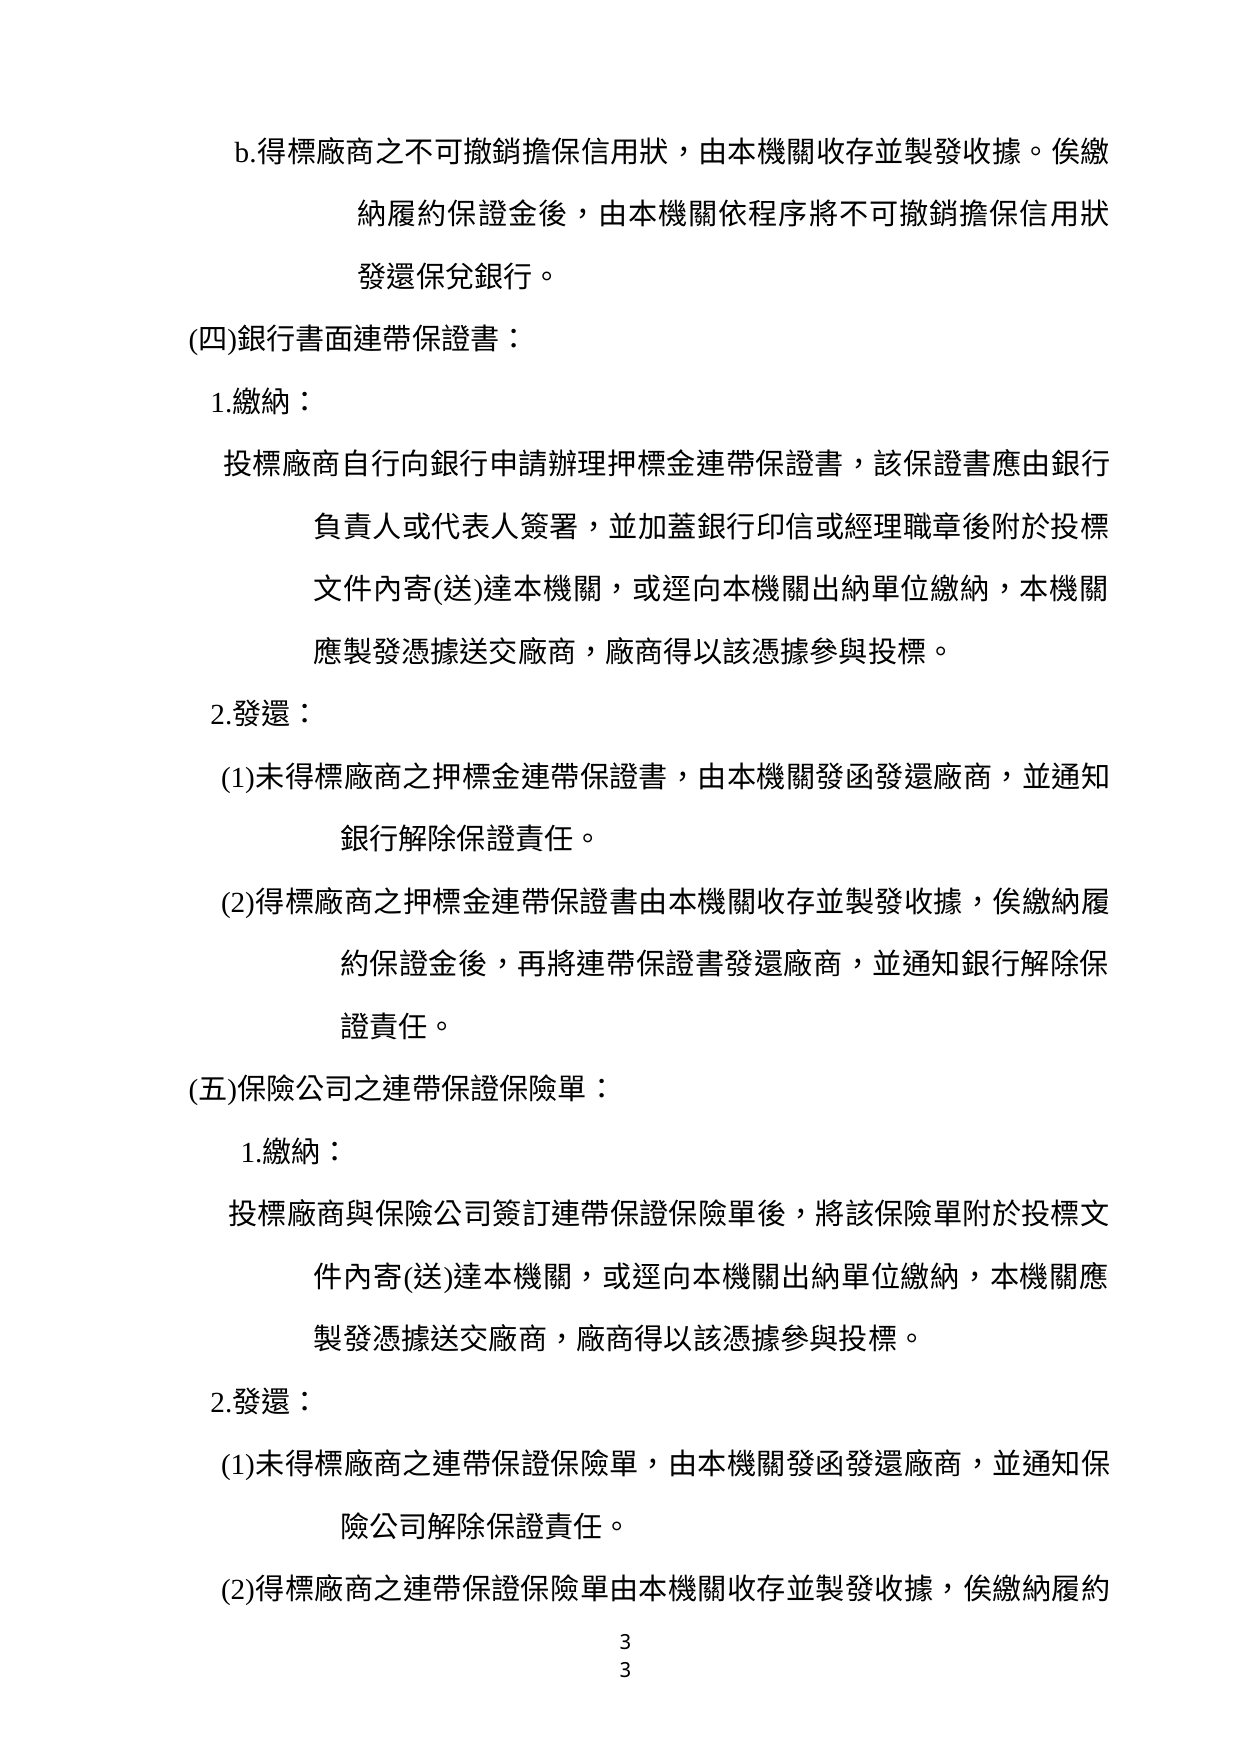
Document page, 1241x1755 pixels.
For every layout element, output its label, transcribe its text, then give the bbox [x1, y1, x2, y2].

text 1.繳納： [130, 358, 1110, 420]
text (四)銀行書面連帶保證書： [130, 295, 1110, 358]
text (1)未得標廠商之押標金連帶保證書，由本機關發函發還廠商，並通知銀行解除保證責任。 [130, 733, 1110, 858]
text 投標廠商與保險公司簽訂連帶保證保險單後，將該保險單附於投標文件內寄(送)達本機關，或逕向本機關出納單位繳納，本機關應製發憑據送交廠商，廠商得以該憑據參與投標。 [130, 1170, 1110, 1358]
text 投標廠商自行向銀行申請辦理押標金連帶保證書，該保證書應由銀行負責人或代表人簽署，並加蓋銀行印信或經理職章後附於投標文件內寄(送)達本機關，或逕向本機關出納單位繳納，本機關應製發憑據送交廠商，廠商得以該憑據參與投標。 [130, 420, 1110, 670]
text (五)保險公司之連帶保證保險單： [130, 1045, 1110, 1108]
text 1.繳納： [189, 1108, 1110, 1170]
text 2.發還： [130, 670, 1110, 733]
text 2.發還： [130, 1358, 1110, 1420]
text b.得標廠商之不可撤銷擔保信用狀，由本機關收存並製發收據。俟繳納履約保證金後，由本機關依程序將不可撤銷擔保信用狀發還保兌銀行。 [130, 108, 1110, 295]
text (1)未得標廠商之連帶保證保險單，由本機關發函發還廠商，並通知保險公司解除保證責任。 [130, 1420, 1110, 1545]
text (2)得標廠商之連帶保證保險單由本機關收存並製發收據，俟繳納履約 [130, 1545, 1110, 1608]
text (2)得標廠商之押標金連帶保證書由本機關收存並製發收據，俟繳納履約保證金後，再將連帶保證書發還廠商，並通知銀行解除保證責任。 [130, 858, 1110, 1045]
